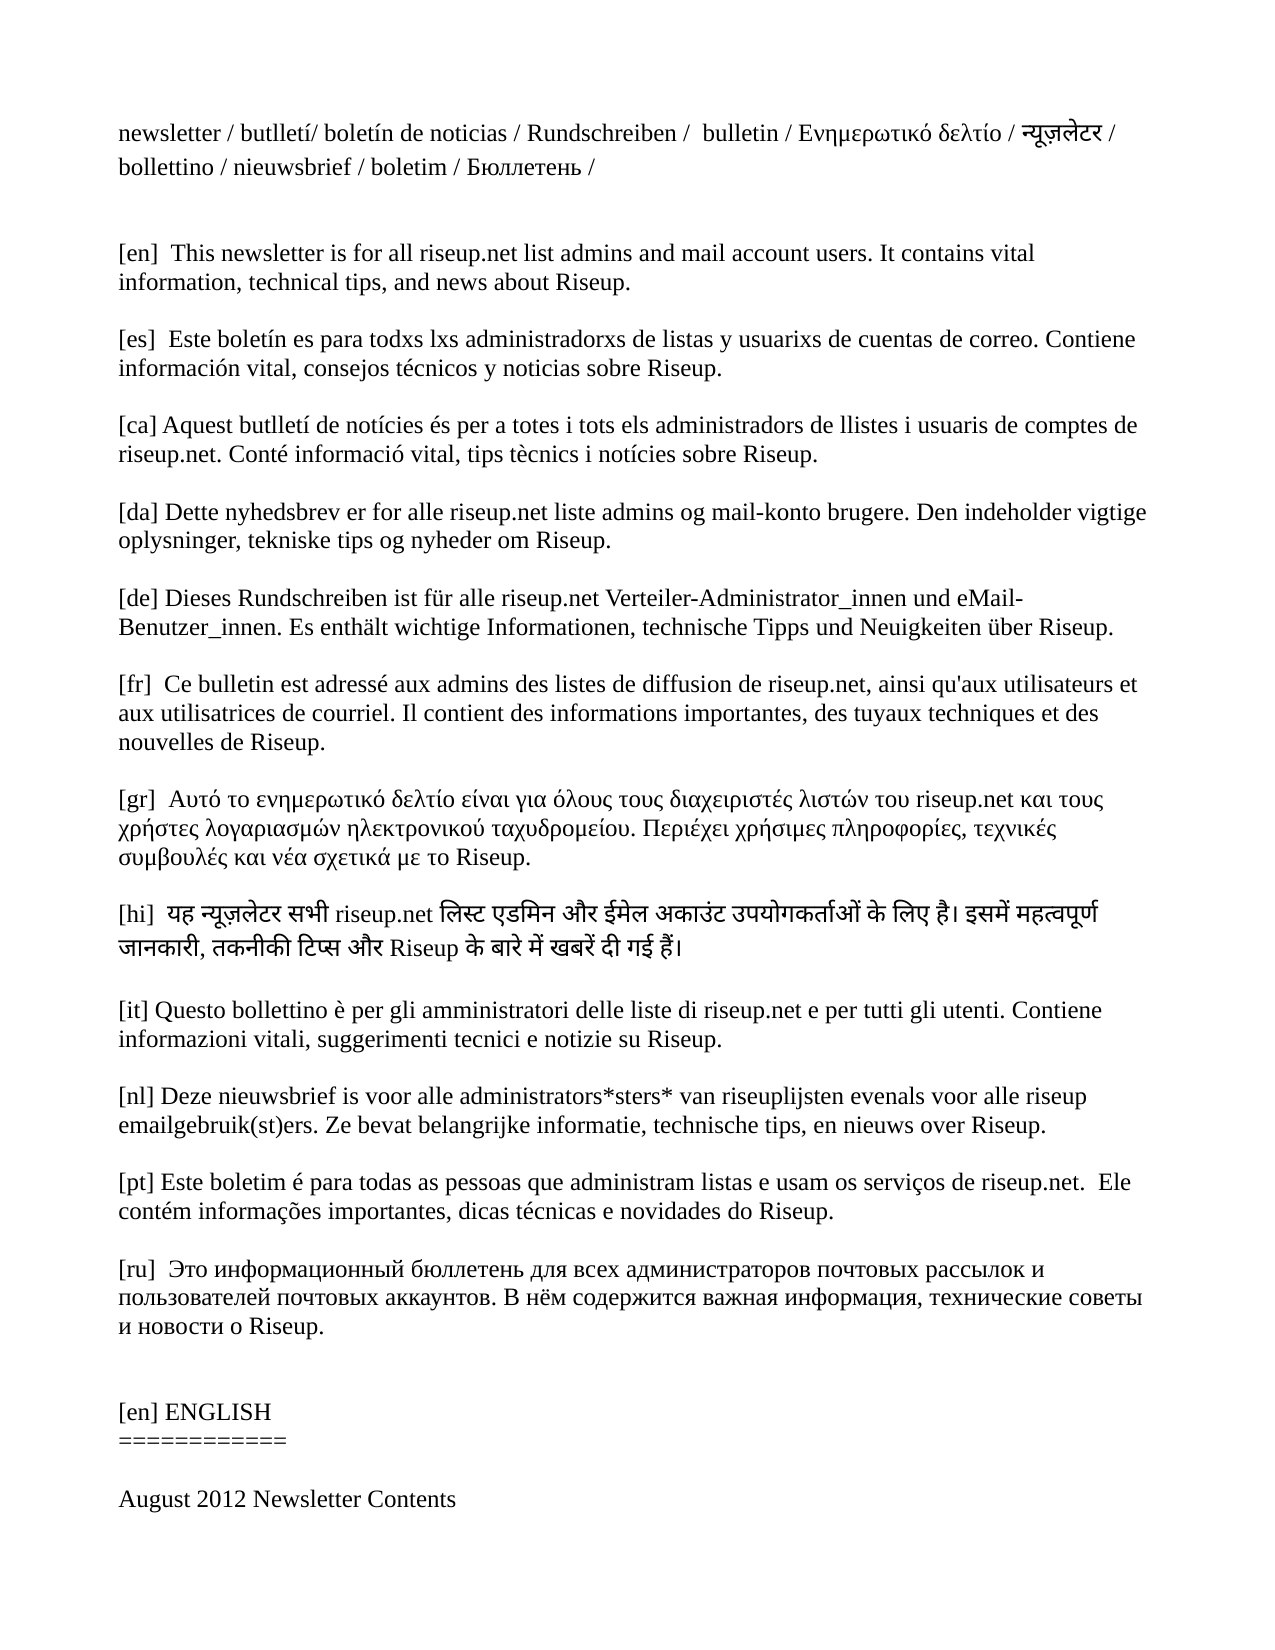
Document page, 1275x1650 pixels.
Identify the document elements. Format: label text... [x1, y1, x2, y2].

text newsletter / butlletí/ boletín de noticias / Rundschreiben / bulletin / Ενημερωτικό δελτίο / न्यूज़लेटर / bollettino / nieuwsbrief / boletim / Бюллетень / [118, 118, 1157, 180]
text [de] Dieses Rundschreiben ist für alle riseup.net Verteiler-Administrator_innen und eMail-Benutzer_innen. Es enthält wichtige Informationen, technische Tipps und Neuigkeiten über Riseup. [118, 583, 1157, 640]
text [fr] Ce bulletin est adressé aux admins des listes de diffusion de riseup.net, ainsi qu'aux utilisateurs et aux utilisatrices de courriel. Il contient des informations importantes, des tuyaux techniques et des nouvelles de Riseup. [118, 669, 1157, 755]
text ============ [118, 1426, 1157, 1455]
text [pt] Este boletim é para todas as pessoas que administram listas e usam os serviços de riseup.net. Ele contém informações importantes, dicas técnicas e novidades do Riseup. [118, 1167, 1157, 1225]
text [nl] Deze nieuwsbrief is voor alle administrators*sters* van riseuplijsten evenals voor alle riseup emailgebruik(st)ers. Ze bevat belangrijke informatie, technische tips, en nieuws over Riseup. [118, 1081, 1157, 1139]
text [es] Este boletín es para todxs lxs administradorxs de listas y usuarixs de cuentas de correo. Contiene información vital, consejos técnicos y noticias sobre Riseup. [118, 324, 1157, 382]
text [da] Dette nyhedsbrev er for alle riseup.net liste admins og mail-konto brugere. Den indeholder vigtige oplysninger, tekniske tips og nyheder om Riseup. [118, 497, 1157, 554]
text [it] Questo bollettino è per gli amministratori delle liste di riseup.net e per tutti gli utenti. Contiene informazioni vitali, suggerimenti tecnici e notizie su Riseup. [118, 995, 1157, 1052]
text [en] ENGLISH [118, 1397, 1157, 1426]
text [ca] Aquest butlletí de notícies és per a totes i tots els administradors de llistes i usuaris de comptes de riseup.net. Conté informació vital, tips tècnics i notícies sobre Riseup. [118, 410, 1157, 468]
text August 2012 Newsletter Contents [118, 1484, 1157, 1512]
text [ru] Это информационный бюллетень для всех администраторов почтовых рассылок и пользователей почтовых аккаунтов. В нём содержится важная информация, технические советы и новости о Riseup. [118, 1254, 1157, 1340]
text [hi] यह न्यूज़लेटर सभी riseup.net लिस्ट एडमिन और ईमेल अकाउंट उपयोगकर्ताओं के लिए है। इसमें महत्वपूर्ण जानकारी, तकनीकी टिप्स और Riseup के बारे में खबरें दी गई हैं। [118, 899, 1157, 966]
text [gr] Αυτό το ενημερωτικό δελτίο είναι για όλους τους διαχειριστές λιστών του riseup.net και τους χρήστες λογαριασμών ηλεκτρονικού ταχυδρομείου. Περιέχει χρήσιμες πληροφορίες, τεχνικές συμβουλές και νέα σχετικά με το Riseup. [118, 784, 1157, 870]
text [en] This newsletter is for all riseup.net list admins and mail account users. It contains vital information, technical tips, and news about Riseup. [118, 238, 1157, 295]
